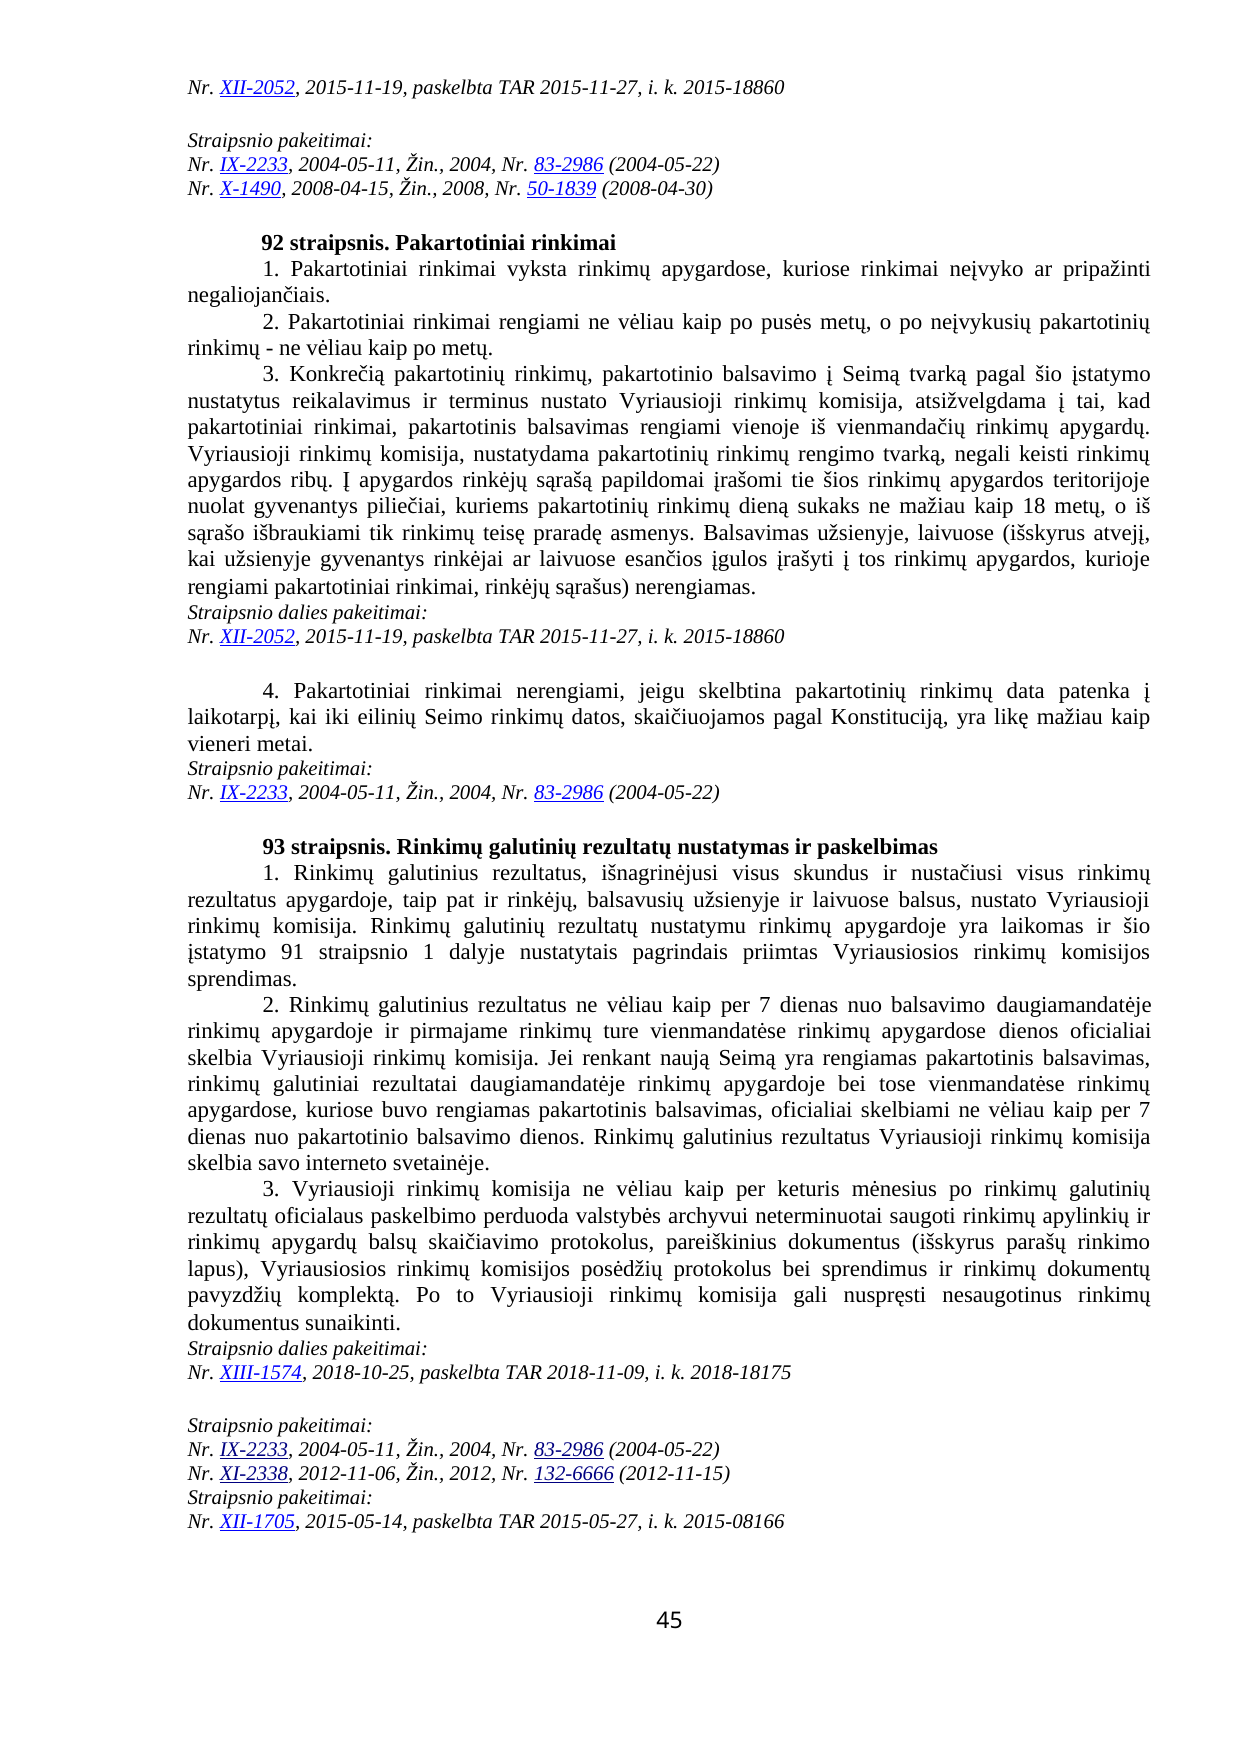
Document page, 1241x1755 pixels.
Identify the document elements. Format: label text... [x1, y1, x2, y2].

text Straipsnio dalies pakeitimai: [187, 600, 1152, 624]
text Straipsnio pakeitimai: [187, 756, 1152, 780]
text 4. Pakartotiniai rinkimai nerengiami, jeigu skelbtina pakartotinių rinkimų data patenka į laikotarpį, kai iki eilinių Seimo rinkimų datos, skaičiuojamos pagal Konstituciją, yra likę mažiau kaip vieneri metai. [187, 677, 1152, 756]
text 92 straipsnis. Pakartotiniai rinkimai [187, 229, 1152, 255]
text 1. Rinkimų galutinius rezultatus, išnagrinėjusi visus skundus ir nustačiusi visus rinkimų rezultatus apygardoje, taip pat ir rinkėjų, balsavusių užsienyje ir laivuose balsus, nustato Vyriausioji rinkimų komisija. Rinkimų galutinių rezultatų nustatymu rinkimų apygardoje yra laikomas ir šio įstatymo 91 straipsnio 1 dalyje nustatytais pagrindais priimtas Vyriausiosios rinkimų komisijos sprendimas. [187, 859, 1152, 991]
text Straipsnio pakeitimai: [187, 1413, 1152, 1437]
text Nr. XI-2338, 2012-11-06, Žin., 2012, Nr. 132-6666 (2012-11-15) [187, 1461, 1152, 1485]
text Nr. IX-2233, 2004-05-11, Žin., 2004, Nr. 83-2986 (2004-05-22) [187, 152, 1152, 176]
text Straipsnio pakeitimai: [187, 1485, 1152, 1509]
text 3. Konkrečią pakartotinių rinkimų, pakartotinio balsavimo į Seimą tvarką pagal šio įstatymo nustatytus reikalavimus ir terminus nustato Vyriausioji rinkimų komisija, atsižvelgdama į tai, kad pakartotiniai rinkimai, pakartotinis balsavimas rengiami vienoje iš vienmandačių rinkimų apygardų. Vyriausioji rinkimų komisija, nustatydama pakartotinių rinkimų rengimo tvarką, negali keisti rinkimų apygardos ribų. Į apygardos rinkėjų sąrašą papildomai įrašomi tie šios rinkimų apygardos teritorijoje nuolat gyvenantys piliečiai, kuriems pakartotinių rinkimų dieną sukaks ne mažiau kaip 18 metų, o iš sąrašo išbraukiami tik rinkimų teisę praradę asmenys. Balsavimas užsienyje, laivuose (išskyrus atvejį, kai užsienyje gyvenantys rinkėjai ar laivuose esančios įgulos įrašyti į tos rinkimų apygardos, kurioje rengiami pakartotiniai rinkimai, rinkėjų sąrašus) nerengiamas. [187, 361, 1152, 600]
text 1. Pakartotiniai rinkimai vyksta rinkimų apygardose, kuriose rinkimai neįvyko ar pripažinti negaliojančiais. [187, 255, 1152, 308]
text Nr. XIII-1574, 2018-10-25, paskelbta TAR 2018-11-09, i. k. 2018-18175 [187, 1360, 1152, 1384]
text Nr. XII-1705, 2015-05-14, paskelbta TAR 2015-05-27, i. k. 2015-08166 [187, 1509, 1152, 1533]
text 93 straipsnis. Rinkimų galutinių rezultatų nustatymas ir paskelbimas [187, 833, 1152, 859]
text 2. Rinkimų galutinius rezultatus ne vėliau kaip per 7 dienas nuo balsavimo daugiamandatėje rinkimų apygardoje ir pirmajame rinkimų ture vienmandatėse rinkimų apygardose dienos oficialiai skelbia Vyriausioji rinkimų komisija. Jei renkant naują Seimą yra rengiamas pakartotinis balsavimas, rinkimų galutiniai rezultatai daugiamandatėje rinkimų apygardoje bei tose vienmandatėse rinkimų apygardose, kuriose buvo rengiamas pakartotinis balsavimas, oficialiai skelbiami ne vėliau kaip per 7 dienas nuo pakartotinio balsavimo dienos. Rinkimų galutinius rezultatus Vyriausioji rinkimų komisija skelbia savo interneto svetainėje. [187, 991, 1152, 1176]
text Nr. IX-2233, 2004-05-11, Žin., 2004, Nr. 83-2986 (2004-05-22) [187, 1437, 1152, 1461]
text Nr. XII-2052, 2015-11-19, paskelbta TAR 2015-11-27, i. k. 2015-18860 [187, 624, 1152, 648]
text Straipsnio pakeitimai: [187, 128, 1152, 152]
text 2. Pakartotiniai rinkimai rengiami ne vėliau kaip po pusės metų, o po neįvykusių pakartotinių rinkimų - ne vėliau kaip po metų. [187, 308, 1152, 361]
text Nr. X-1490, 2008-04-15, Žin., 2008, Nr. 50-1839 (2008-04-30) [187, 176, 1152, 200]
text Nr. IX-2233, 2004-05-11, Žin., 2004, Nr. 83-2986 (2004-05-22) [187, 780, 1152, 804]
text Straipsnio dalies pakeitimai: [187, 1336, 1152, 1360]
text Nr. XII-2052, 2015-11-19, paskelbta TAR 2015-11-27, i. k. 2015-18860 [187, 75, 1152, 99]
text 3. Vyriausioji rinkimų komisija ne vėliau kaip per keturis mėnesius po rinkimų galutinių rezultatų oficialaus paskelbimo perduoda valstybės archyvui neterminuotai saugoti rinkimų apylinkių ir rinkimų apygardų balsų skaičiavimo protokolus, pareiškinius dokumentus (išskyrus parašų rinkimo lapus), Vyriausiosios rinkimų komisijos posėdžių protokolus bei sprendimus ir rinkimų dokumentų pavyzdžių komplektą. Po to Vyriausioji rinkimų komisija gali nuspręsti nesaugotinus rinkimų dokumentus sunaikinti. [187, 1176, 1152, 1336]
